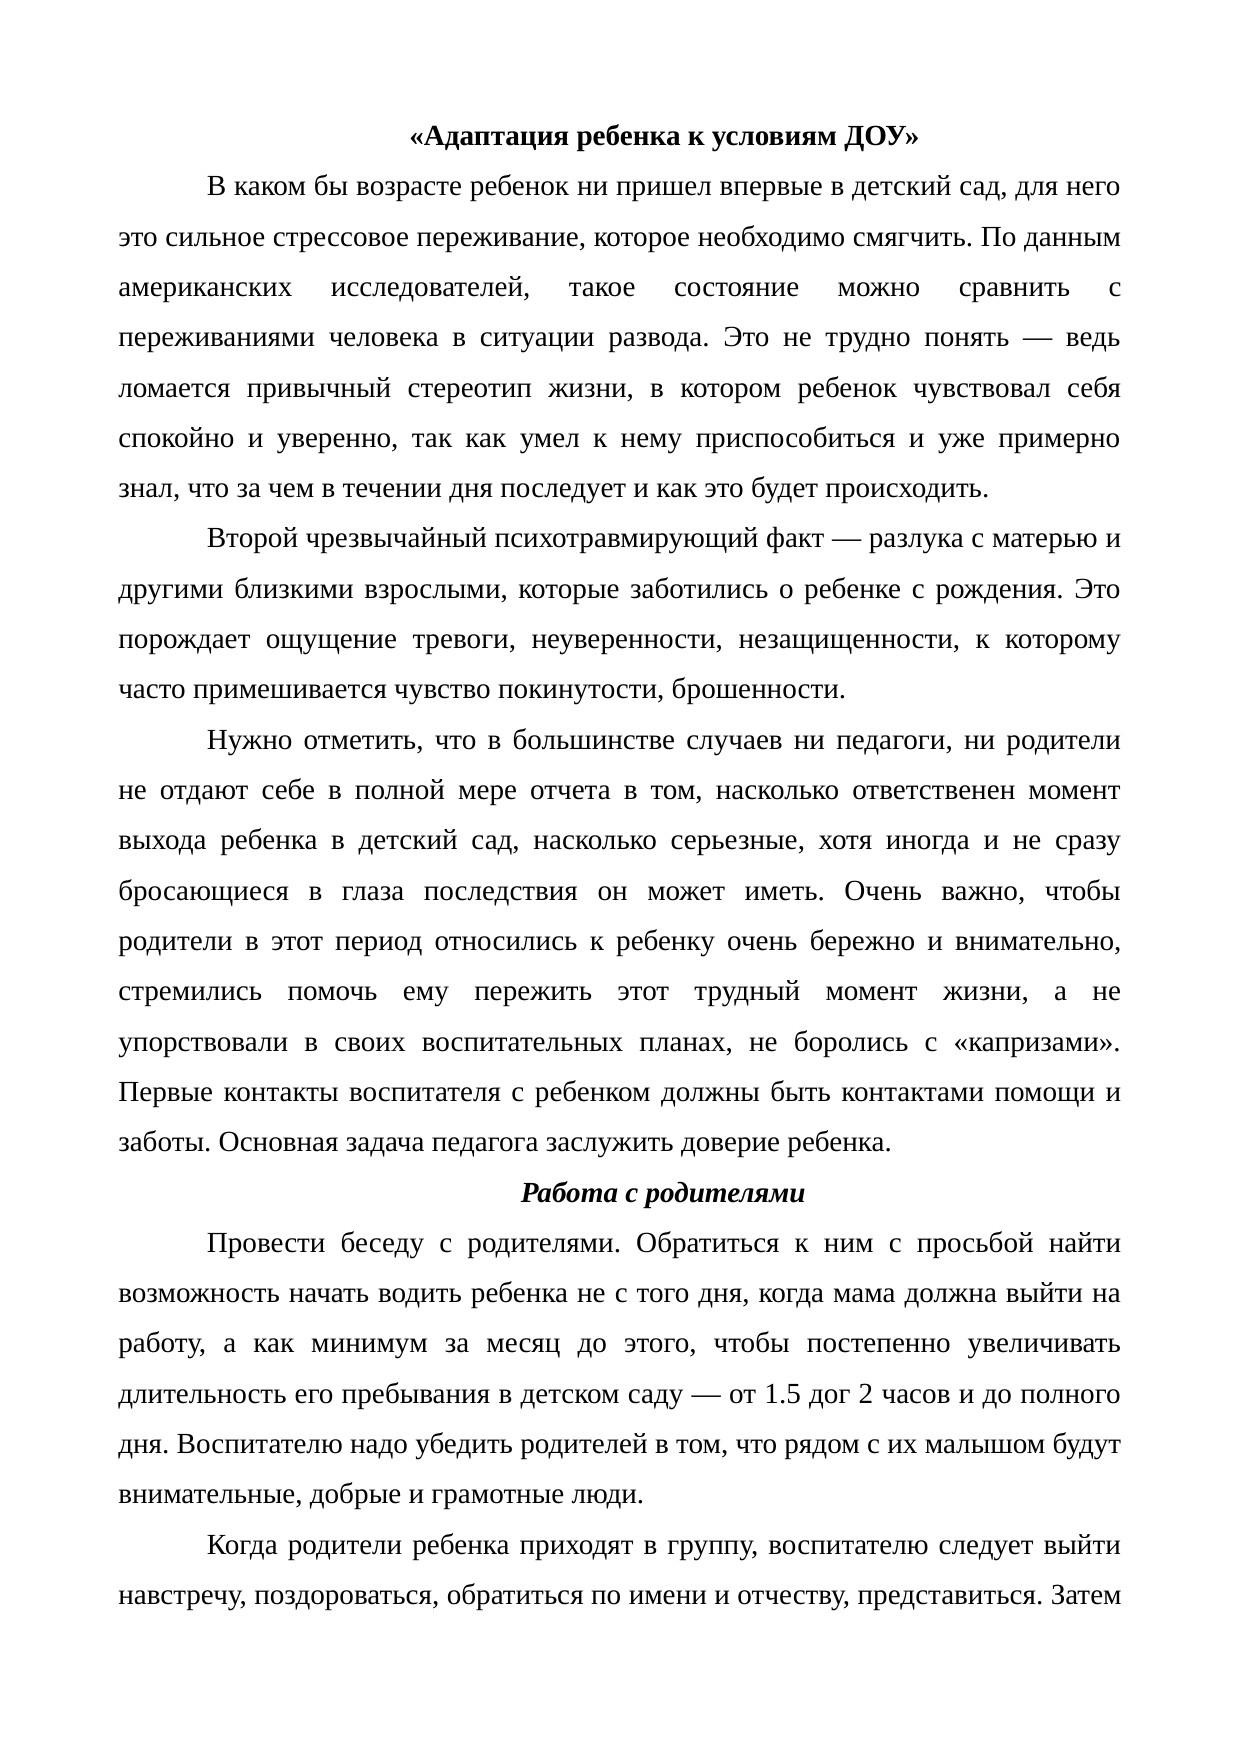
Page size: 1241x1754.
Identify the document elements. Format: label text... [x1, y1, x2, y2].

text Когда родители ребенка приходят в группу, воспитателю следует выйти навстречу, поздороваться, обратиться по имени и отчеству, представиться. Затем [118, 1527, 1122, 1611]
text Нужно отметить, что в большинстве случаев ни педагоги, ни родители не отдают себе в полной мере отчета в том, насколько ответственен момент выхода ребенка в детский сад, насколько серьезные, хотя иногда и не сразу бросающиеся в глаза последствия он может иметь. Очень важно, чтобы родители в этот период относились к ребенку очень бережно и внимательно, стремились помочь ему пережить этот трудный момент жизни, а не упорствовали в своих воспитательных планах, не боролись с «капризами». Первые контакты воспитателя с ребенком должны быть контактами помощи и заботы. Основная задача педагога заслужить доверие ребенка. [118, 722, 1122, 1158]
text Работа с родителями [118, 1175, 1122, 1208]
text В каком бы возрасте ребенок ни пришел впервые в детский сад, для него это сильное стрессовое переживание, которое необходимо смягчить. По данным американских исследователей, такое состояние можно сравнить с переживаниями человека в ситуации развода. Это не трудно понять — ведь ломается привычный стереотип жизни, в котором ребенок чувствовал себя спокойно и уверенно, так как умел к нему приспособиться и уже примерно знал, что за чем в течении дня последует и как это будет происходить. [118, 168, 1122, 504]
text Второй чрезвычайный психотравмирующий факт — разлука с матерью и другими близкими взрослыми, которые заботились о ребенке с рождения. Это порождает ощущение тревоги, неуверенности, незащищенности, к которому часто примешивается чувство покинутости, брошенности. [118, 521, 1122, 705]
text «Адаптация ребенка к условиям ДОУ» [118, 118, 1122, 152]
text Провести беседу с родителями. Обратиться к ним с просьбой найти возможность начать водить ребенка не с того дня, когда мама должна выйти на работу, а как минимум за месяц до этого, чтобы постепенно увеличивать длительность его пребывания в детском саду — от 1.5 дог 2 часов и до полного дня. Воспитателю надо убедить родителей в том, что рядом с их малышом будут внимательные, добрые и грамотные люди. [118, 1225, 1122, 1510]
